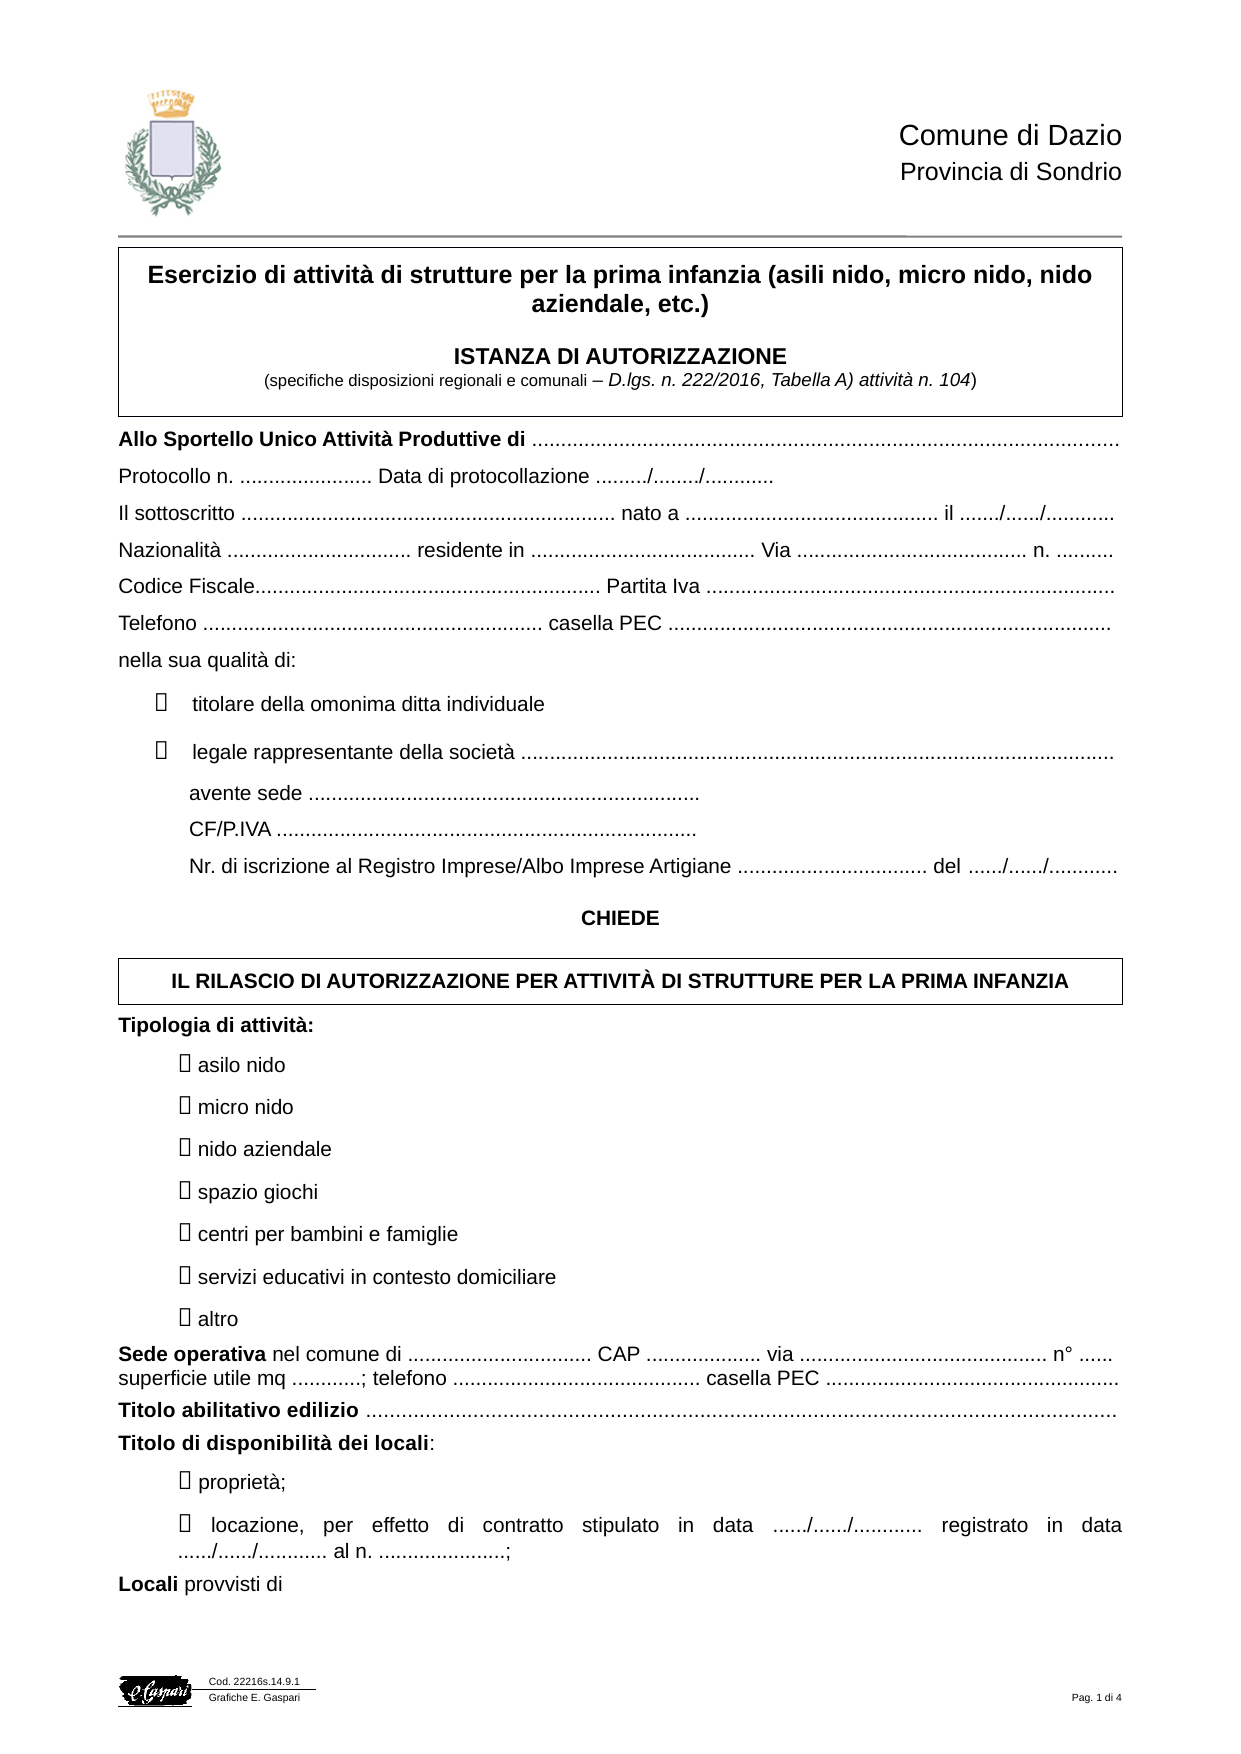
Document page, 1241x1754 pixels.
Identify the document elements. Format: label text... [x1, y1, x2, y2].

text CHIEDE [118, 906, 1122, 930]
text Nr. di iscrizione al Registro Imprese/Albo Imprese Artigiane ................................. del ....../....../............ [189, 854, 1122, 878]
text nella sua qualità di: [118, 648, 1122, 672]
text Comune di Dazio [224, 118, 1122, 152]
text  spazio giochi [177, 1172, 1122, 1207]
text  servizi educativi in contesto domiciliare [177, 1257, 1122, 1291]
text Locali provvisti di [118, 1572, 1122, 1596]
text  proprietà; [177, 1463, 1122, 1497]
table_header IL RILASCIO DI AUTORIZZAZIONE PER ATTIVITÀ DI STRUTTURE PER LA PRIMA INFANZIA [119, 959, 1122, 1004]
text  micro nido [177, 1088, 1122, 1122]
text  legale rappresentante della società ....................................................................................................... [153, 732, 1122, 767]
text  nido aziendale [177, 1130, 1122, 1164]
text Telefono ........................................................... casella PEC ............................................................................. [118, 611, 1122, 635]
text Nazionalità ................................ residente in ....................................... Via ........................................ n. .......... [118, 538, 1122, 562]
text Tipologia di attività: [118, 1013, 1122, 1037]
text Allo Sportello Unico Attività Produttive di [118, 427, 1122, 451]
text Codice Fiscale............................................................ Partita Iva ....................................................................... [118, 574, 1122, 598]
text  locazione, per effetto di contratto stipulato in data ....../....../............ registrato in data ....../....../............ al n. ......................; [177, 1505, 1122, 1563]
table_header Esercizio di attività di strutture per la prima infanzia (asili nido, micro nido, nido aziendale, etc.) ISTANZA DI AUTORIZZAZIONE (specifiche disposizioni regionali e comunali – D.lgs. n. 222/2016, Tabella A) attività n. 104) [119, 248, 1122, 416]
text CF/P.IVA ......................................................................... [189, 817, 1122, 841]
text  centri per bambini e famiglie [177, 1215, 1122, 1249]
text Il sottoscritto ................................................................. nato a ............................................ il ......./....../............ [118, 501, 1122, 525]
text Protocollo n. ....................... Data di protocollazione ........./......../............ [118, 464, 1122, 488]
text Titolo di disponibilità dei locali: [118, 1431, 1122, 1454]
text Sede operativa nel comune di ................................ CAP .................... via ........................................... n° ...... superficie utile mq ............; telefono ........................................... casella PEC ................................................... [118, 1342, 1122, 1390]
text  altro [177, 1300, 1122, 1334]
text Titolo abilitativo edilizio .............................................................................................................................. [118, 1398, 1122, 1422]
picture [122, 87, 224, 219]
text avente sede .................................................................... [189, 780, 1122, 804]
text  asilo nido [177, 1045, 1122, 1079]
picture [118, 1674, 192, 1706]
text  titolare della omonima ditta individuale [153, 685, 1122, 719]
text Provincia di Sondrio [224, 157, 1122, 185]
